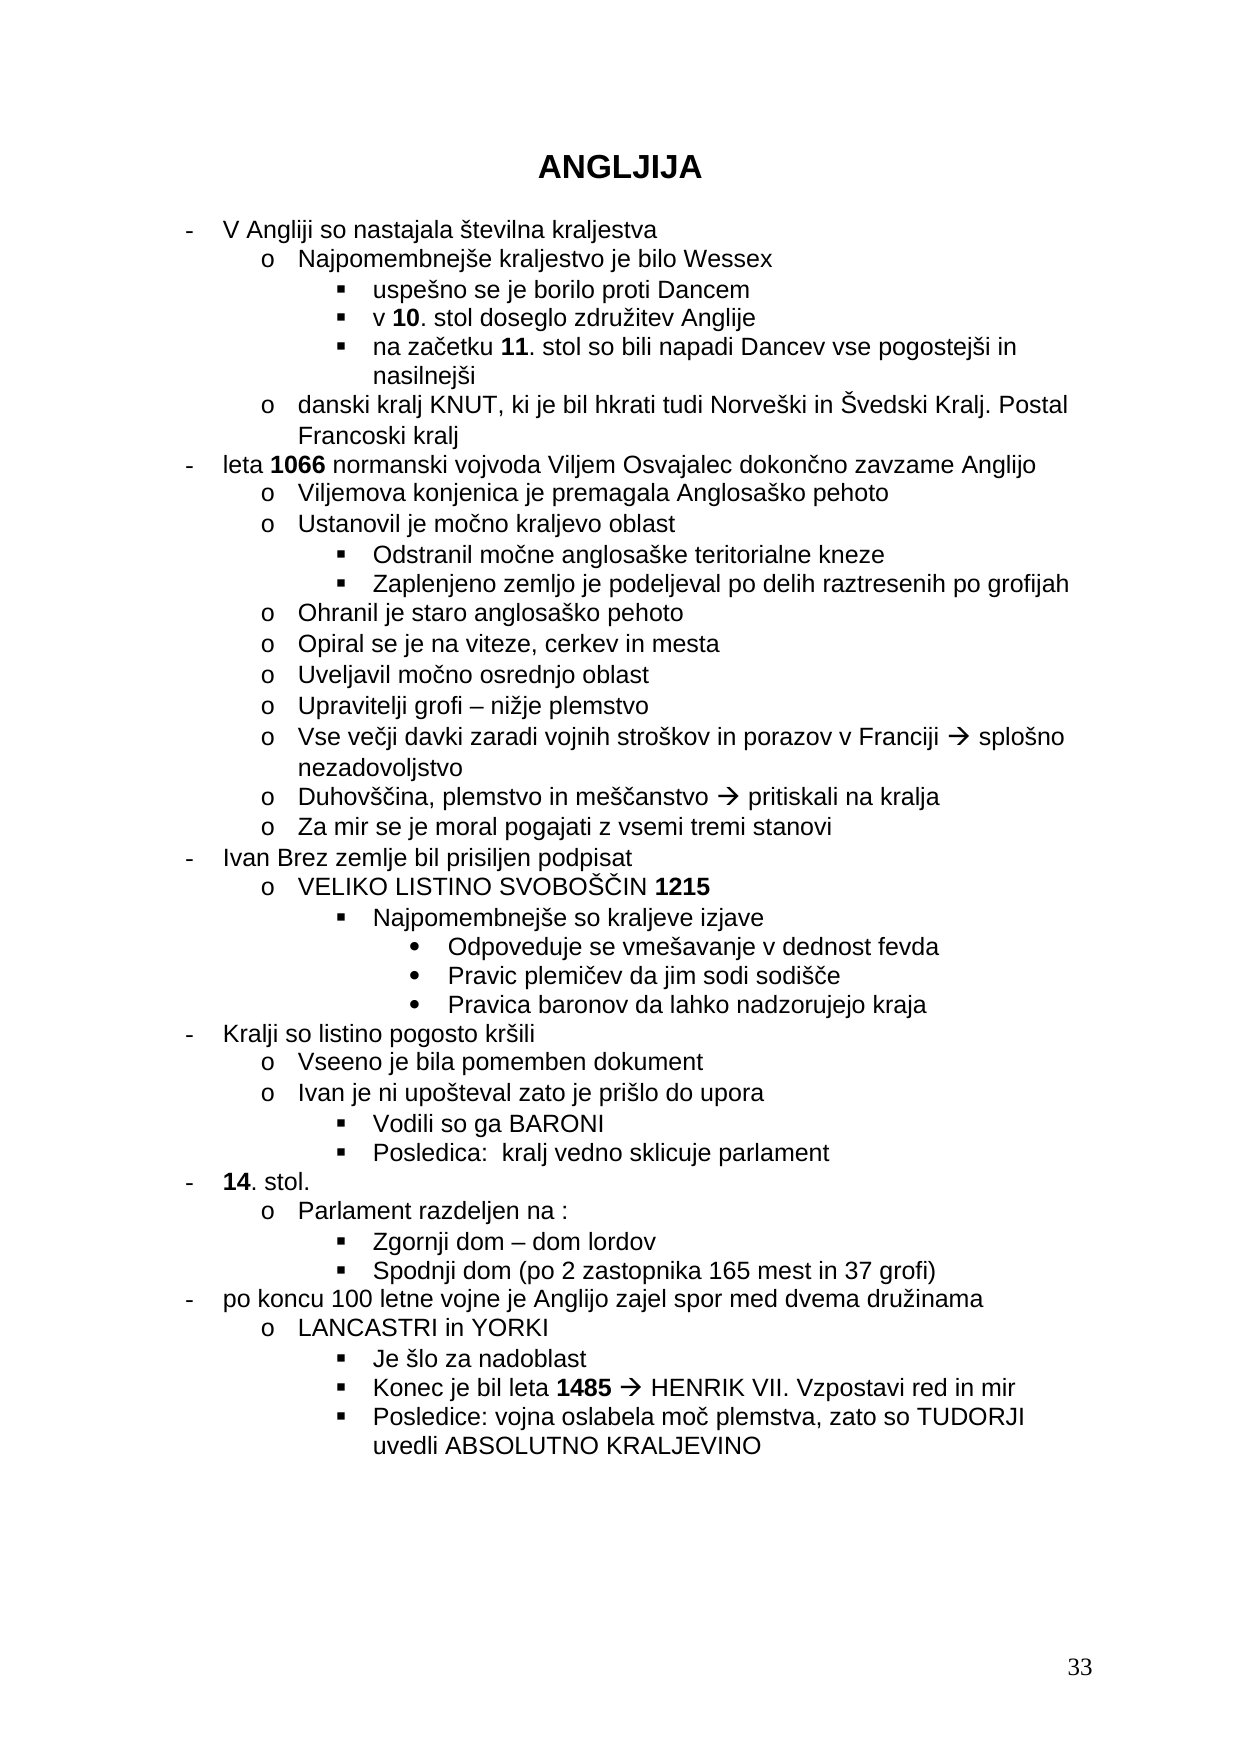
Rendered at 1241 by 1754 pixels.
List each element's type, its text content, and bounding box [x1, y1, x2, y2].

list VELIKO LISTINO SVOBOŠČIN 1215 [260, 872, 1093, 903]
list Za mir se je moral pogajati z vsemi tremi stanovi [260, 812, 1093, 843]
list Duhovščina, plemstvo in meščanstvo  pritiskali na kralja [260, 781, 1093, 812]
list Pravic plemičev da jim sodi sodišče [410, 961, 1093, 990]
list Posledica: kralj vedno sklicuje parlament [335, 1138, 1093, 1167]
list Viljemova konjenica je premagala Anglosaško pehoto [260, 478, 1093, 509]
text ANGLJIJA [148, 148, 1093, 186]
list danski kralj KNUT, ki je bil hkrati tudi Norveški in Švedski Kralj. Postal Francoski kralj [260, 390, 1093, 449]
list Opiral se je na viteze, cerkev in mesta [260, 629, 1093, 660]
list Vodili so ga BARONI [335, 1109, 1093, 1138]
list Vse večji davki zaradi vojnih stroškov in porazov v Franciji  splošno nezadovoljstvo [260, 722, 1093, 781]
list V Angliji so nastajala številna kraljestva [185, 215, 1093, 244]
list LANCASTRI in YORKI [260, 1313, 1093, 1344]
list po koncu 100 letne vojne je Anglijo zajel spor med dvema družinama [185, 1284, 1093, 1313]
list leta 1066 normanski vojvoda Viljem Osvajalec dokončno zavzame Anglijo [185, 449, 1093, 478]
list Uveljavil močno osrednjo oblast [260, 660, 1093, 691]
list Odstranil močne anglosaške teritorialne kneze [335, 540, 1093, 569]
list Zaplenjeno zemljo je podeljeval po delih raztresenih po grofijah [335, 569, 1093, 598]
list Ustanovil je močno kraljevo oblast [260, 509, 1093, 540]
list Odpoveduje se vmešavanje v dednost fevda [410, 932, 1093, 961]
list Kralji so listino pogosto kršili [185, 1018, 1093, 1047]
list Pravica baronov da lahko nadzorujejo kraja [410, 990, 1093, 1018]
list Parlament razdeljen na : [260, 1196, 1093, 1227]
list Ivan je ni upošteval zato je prišlo do upora [260, 1078, 1093, 1109]
list uspešno se je borilo proti Dancem [335, 274, 1093, 303]
list Konec je bil leta 1485  HENRIK VII. Vzpostavi red in mir [335, 1373, 1093, 1402]
list Spodnji dom (po 2 zastopnika 165 mest in 37 grofi) [335, 1256, 1093, 1284]
list Zgornji dom – dom lordov [335, 1227, 1093, 1256]
list na začetku 11. stol so bili napadi Dancev vse pogostejši in nasilnejši [335, 332, 1093, 390]
list Posledice: vojna oslabela moč plemstva, zato so TUDORJI uvedli ABSOLUTNO KRALJEVINO [335, 1402, 1093, 1459]
list Najpomembnejše kraljestvo je bilo Wessex [260, 244, 1093, 274]
list Vseeno je bila pomemben dokument [260, 1047, 1093, 1078]
list Je šlo za nadoblast [335, 1344, 1093, 1373]
list Upravitelji grofi – nižje plemstvo [260, 691, 1093, 722]
list Najpomembnejše so kraljeve izjave [335, 903, 1093, 932]
list Ohranil je staro anglosaško pehoto [260, 598, 1093, 629]
list v 10. stol doseglo združitev Anglije [335, 303, 1093, 332]
list 14. stol. [185, 1167, 1093, 1196]
list Ivan Brez zemlje bil prisiljen podpisat [185, 843, 1093, 872]
